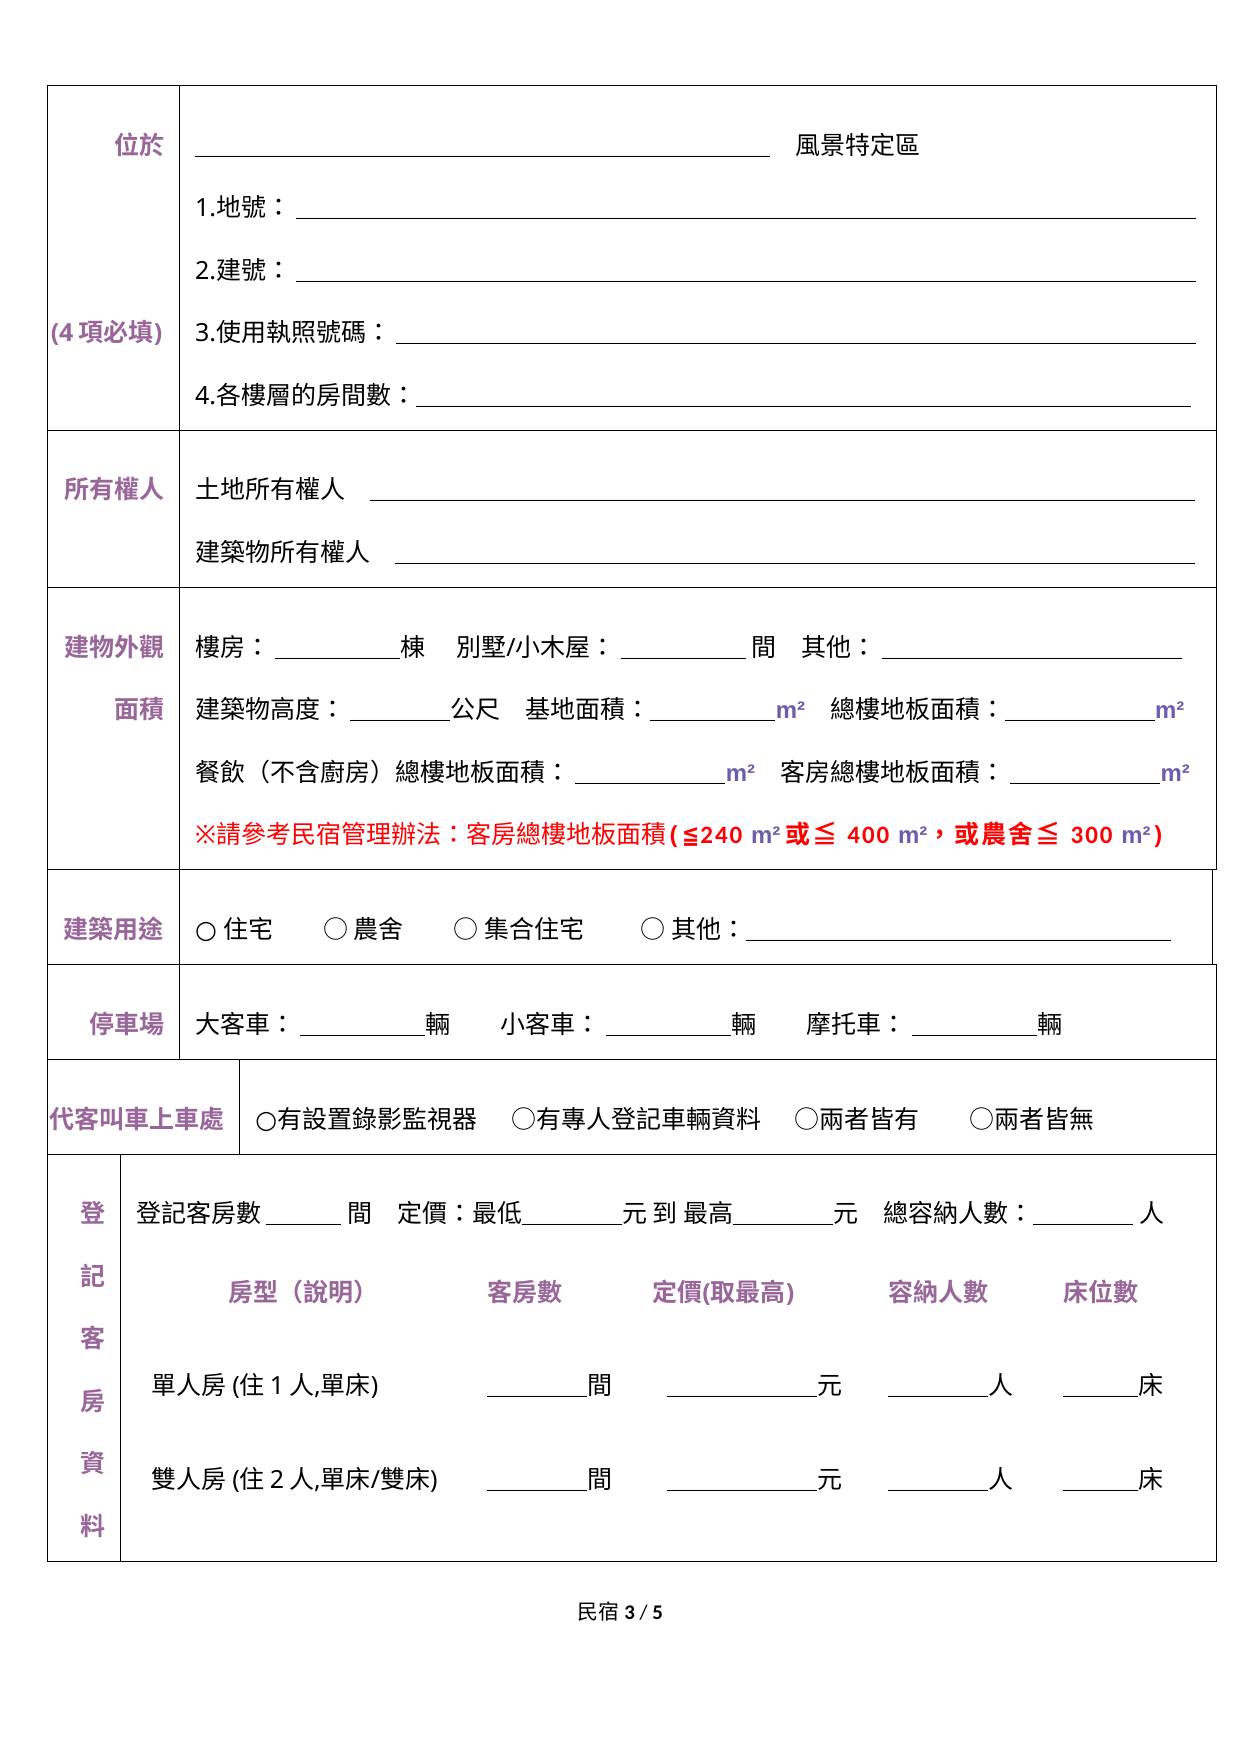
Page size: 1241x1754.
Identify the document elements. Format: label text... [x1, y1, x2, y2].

table_cell ＿＿＿＿間 [471, 1327, 651, 1420]
table_cell 位於 (4項必填) [48, 86, 179, 430]
table_cell ＿＿＿＿人 ＿＿＿床 [873, 1327, 1197, 1420]
table_cell [1217, 85, 1221, 430]
table_cell [1217, 1059, 1221, 1154]
table_cell [1217, 964, 1221, 1059]
table_cell 單人房 (住1人,單床) [136, 1327, 471, 1420]
table_cell ＿＿＿＿人 ＿＿＿床 [873, 1420, 1197, 1514]
table_cell ＿＿＿＿間 [471, 1420, 651, 1514]
table_cell ○有設置錄影監視器 ○有專人登記車輛資料 ○兩者皆有 ○兩者皆無 [240, 1060, 1216, 1154]
table_cell 大客車： ＿＿＿＿＿輛 小客車： ＿＿＿＿＿輛 摩托車： ＿＿＿＿＿輛 [180, 965, 1216, 1059]
table_cell [1217, 587, 1221, 869]
table_cell ＿＿＿＿＿＿元 [651, 1327, 873, 1420]
table_cell 建築用途 [48, 870, 179, 964]
table_header 定價(取最高) [636, 1233, 873, 1327]
table_cell [1217, 430, 1221, 587]
table_cell 建物外觀 面積 [48, 588, 179, 869]
table_cell 樓房： ＿＿＿＿＿棟 別墅/小木屋： ＿＿＿＿＿ 間 其他： ＿＿＿＿＿＿＿＿＿＿＿＿ 建築物高度： ＿＿＿＿公尺 基地面積：＿＿＿＿＿m² 總樓地板面積：＿＿＿＿＿＿m² 餐飲（不含廚房）總樓地板面積： ＿＿＿＿＿＿m² 客房總樓地板面積： ＿＿＿＿＿＿m² ※請參考民宿管理辦法：客房總樓地板面積(≦240 m²或≦ 400 m²，或農舍≦ 300 m²) [180, 588, 1216, 869]
table_cell [1217, 1154, 1221, 1561]
table_cell 雙人房 (住2人,單床/雙床) [136, 1420, 471, 1514]
table_cell 停車場 [48, 965, 179, 1059]
table_cell [1217, 869, 1221, 964]
table_cell ＿＿＿＿＿＿元 [651, 1420, 873, 1514]
table_cell 代客叫車上車處 [48, 1060, 239, 1154]
table_header 容納人數 床位數 [873, 1233, 1197, 1327]
table_cell 登記客房資料 [48, 1155, 120, 1561]
table_cell 土地所有權人 ＿＿＿＿＿＿＿＿＿＿＿＿＿＿＿＿＿＿＿＿＿＿＿＿＿＿＿＿＿＿＿＿＿ 建築物所有權人 ＿＿＿＿＿＿＿＿＿＿＿＿＿＿＿＿＿＿＿＿＿＿＿＿＿＿＿＿＿＿＿＿ [180, 431, 1216, 587]
table_cell 登記客房數 ＿＿＿ 間 定價：最低＿＿＿＿元 到 最高＿＿＿＿元 總容納人數：＿＿＿＿ 人 [121, 1155, 1216, 1561]
table_cell ＿＿＿＿＿＿＿＿＿＿＿＿＿＿＿＿＿＿＿＿＿＿＿ 風景特定區 1.地號： ＿＿＿＿＿＿＿＿＿＿＿＿＿＿＿＿＿＿＿＿＿＿＿＿＿＿＿＿＿＿＿＿＿＿＿＿ 2.建號： ＿＿＿＿＿＿＿＿＿＿＿＿＿＿＿＿＿＿＿＿＿＿＿＿＿＿＿＿＿＿＿＿＿＿＿＿ 3.使用執照號碼： ＿＿＿＿＿＿＿＿＿＿＿＿＿＿＿＿＿＿＿＿＿＿＿＿＿＿＿＿＿＿＿＿ 4.各樓層的房間數：＿＿＿＿＿＿＿＿＿＿＿＿＿＿＿＿＿＿＿＿＿＿＿＿＿＿＿＿＿＿＿ [180, 86, 1216, 430]
table_header 客房數 [471, 1233, 636, 1327]
table_cell ○ 住宅 ○ 農舍 ○ 集合住宅 ○ 其他：＿＿＿＿＿＿＿＿＿＿＿＿＿＿＿＿＿ [180, 870, 1212, 964]
table_cell 所有權人 [48, 431, 179, 587]
table_cell [1213, 870, 1217, 964]
table_header 房型（說明） [136, 1233, 471, 1327]
